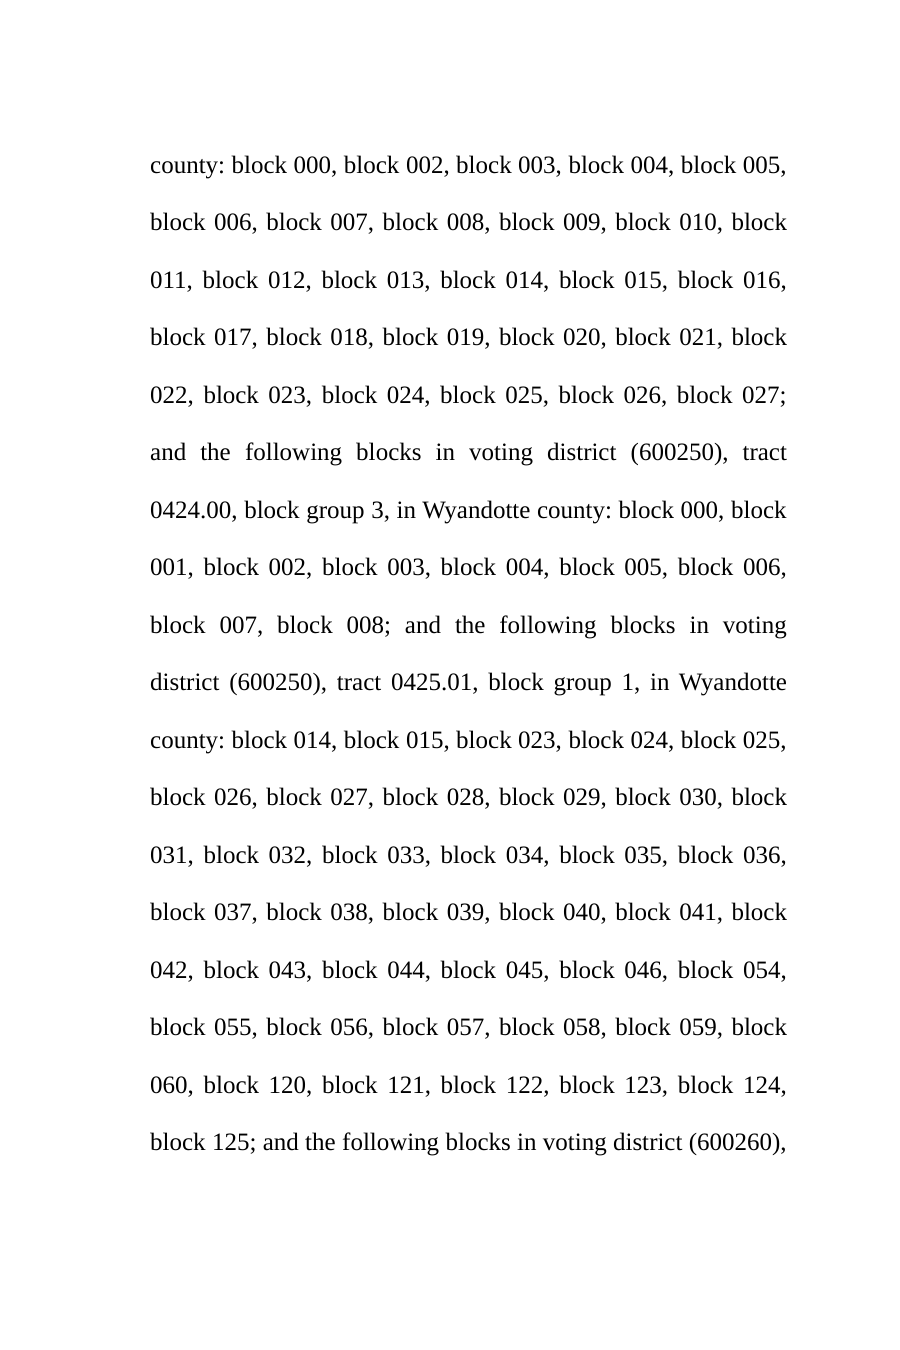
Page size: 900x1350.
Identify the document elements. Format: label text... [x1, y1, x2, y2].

text county: block 000, block 002, block 003, block 004, block 005, block 006, block 007, block 008, block 009, block 010, block 011, block 012, block 013, block 014, block 015, block 016, block 017, block 018, block 019, block 020, block 021, block 022, block 023, block 024, block 025, block 026, block 027; and the following blocks in voting district (600250), tract 0424.00, block group 3, in Wyandotte county: block 000, block 001, block 002, block 003, block 004, block 005, block 006, block 007, block 008; and the following blocks in voting district (600250), tract 0425.01, block group 1, in Wyandotte county: block 014, block 015, block 023, block 024, block 025, block 026, block 027, block 028, block 029, block 030, block 031, block 032, block 033, block 034, block 035, block 036, block 037, block 038, block 039, block 040, block 041, block 042, block 043, block 044, block 045, block 046, block 054, block 055, block 056, block 057, block 058, block 059, block 060, block 120, block 121, block 122, block 123, block 124, block 125; and the following blocks in voting district (600260), [150, 150, 787, 1156]
